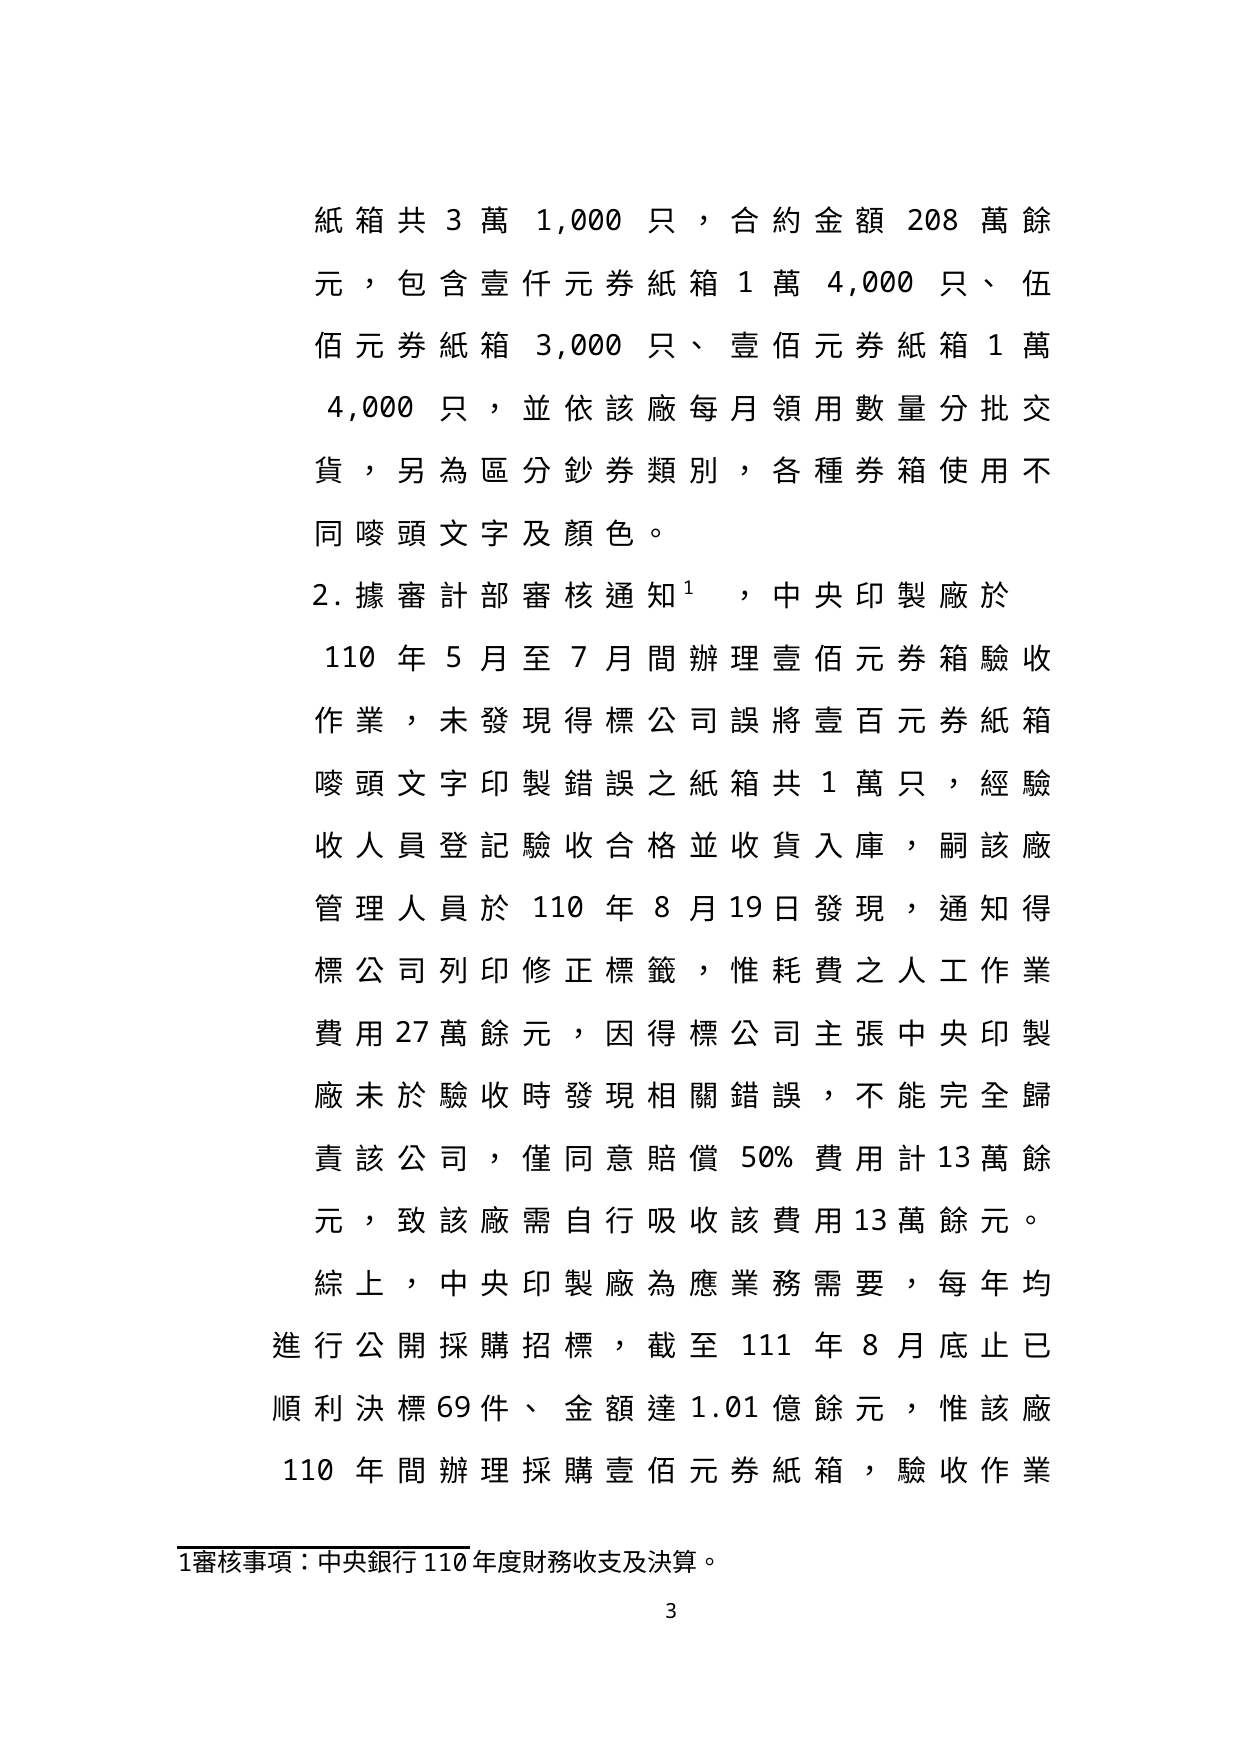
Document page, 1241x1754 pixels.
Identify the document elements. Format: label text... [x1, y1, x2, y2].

text 2.據審計部審核通知，中央印製廠於110年5月至7月間辦理壹佰元券箱驗收作業，未發現得標公司誤將壹百元券紙箱嘜頭文字印製錯誤之紙箱共1萬只，經驗收人員登記驗收合格並收貨入庫，嗣該廠管理人員於110年8月19日發現，通知得標公司列印修正標籤，惟耗費之人工作業費用27萬餘元，因得標公司主張中央印製廠未於驗收時發現相關錯誤，不能完全歸責該公司，僅同意賠償50%費用計13萬餘元，致該廠需自行吸收該費用13萬餘元。 [271, 552, 1058, 1240]
text 紙箱共3萬1,000只，合約金額208萬餘元，包含壹仟元券紙箱1萬4,000只、伍佰元券紙箱3,000只、壹佰元券紙箱1萬4,000只，並依該廠每月領用數量分批交貨，另為區分鈔券類別，各種券箱使用不同嘜頭文字及顏色。 [271, 177, 1058, 552]
text 綜上，中央印製廠為應業務需要，每年均進行公開採購招標，截至111年8月底止已順利決標69件、金額達1.01億餘元，惟該廠110年間辦理採購壹佰元券紙箱，驗收作業存有缺失，致該廠需吸收部分標籤重印費用情事。基此，該廠允宜強化辦理採購人員之專業教育訓練及恪遵該廠各項內部控制機制，以防再度發生類似情事。 [242, 1240, 1058, 1490]
text 審核事項：中央銀行110年度財務收支及決算。 [177, 1548, 1063, 1577]
